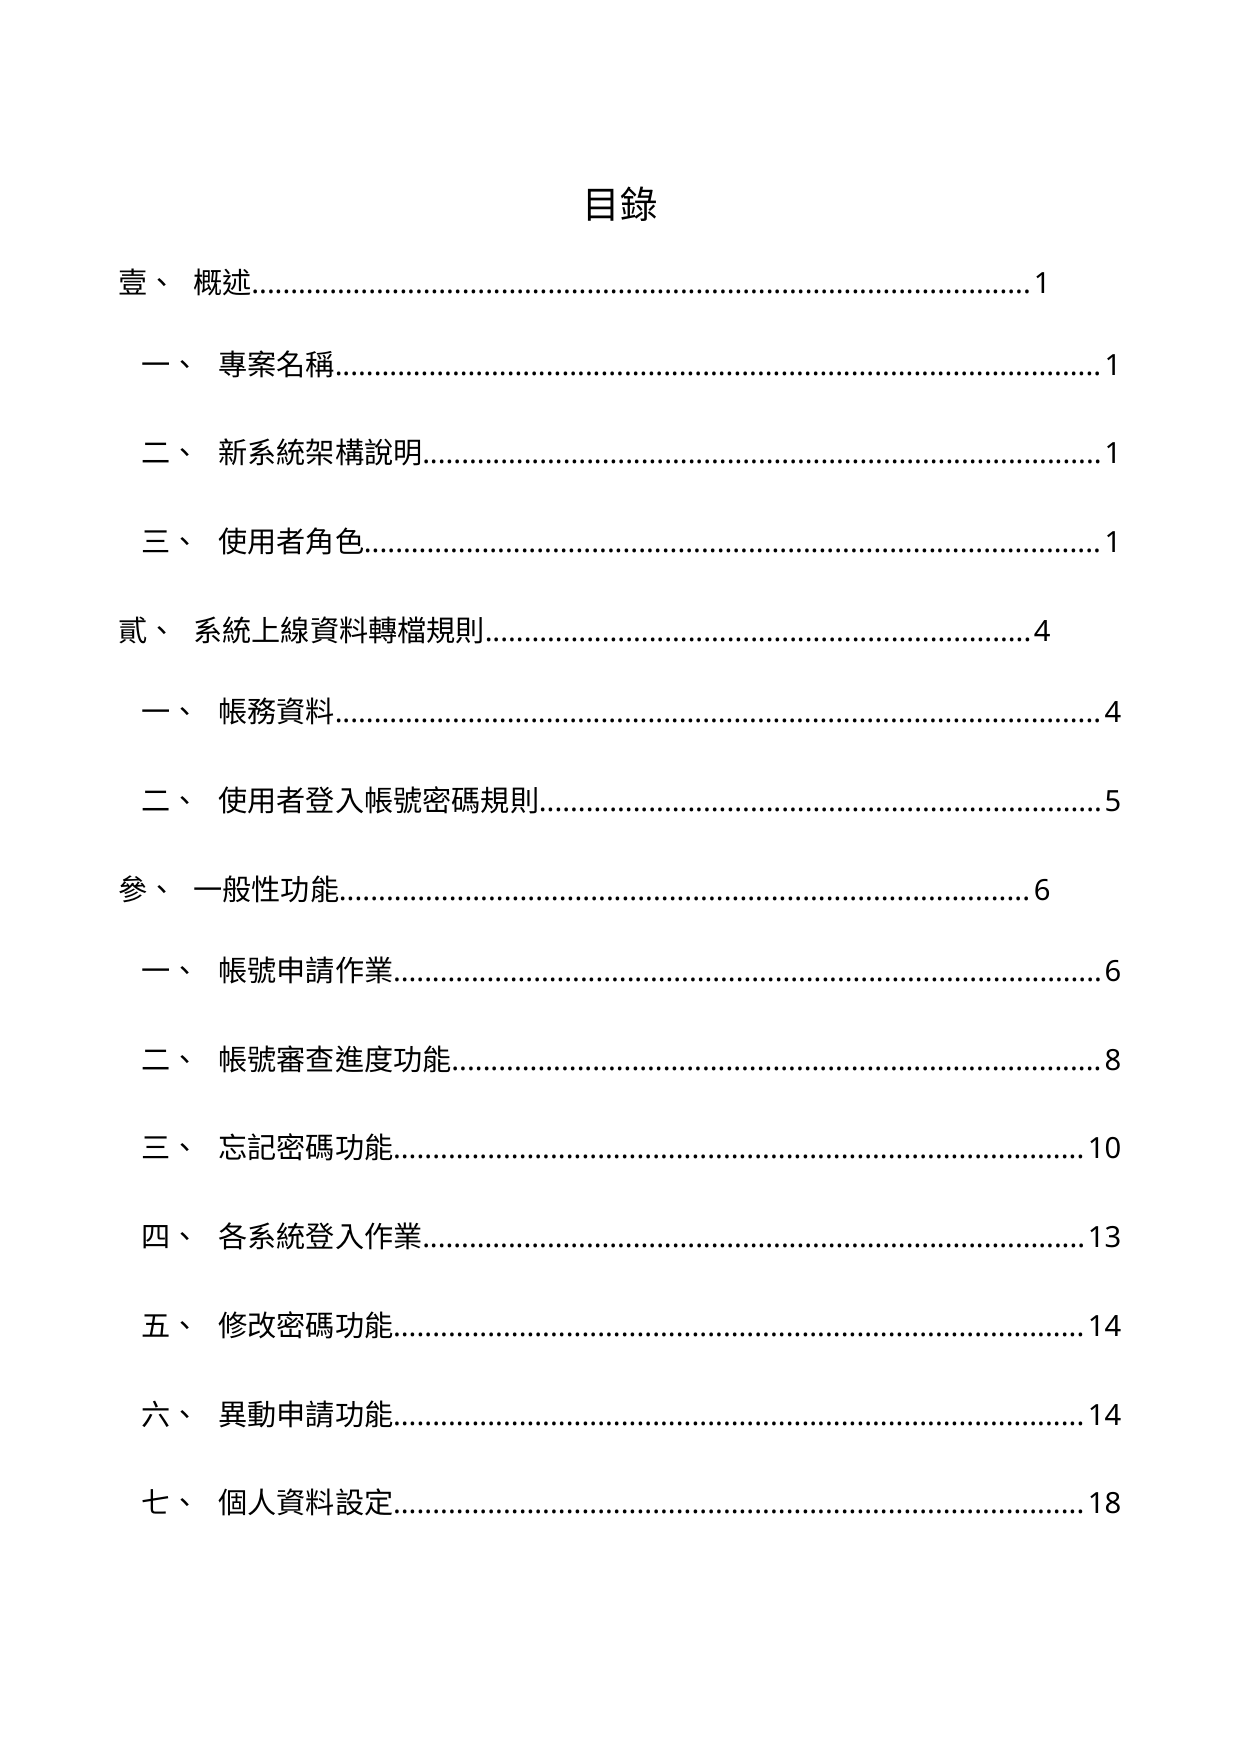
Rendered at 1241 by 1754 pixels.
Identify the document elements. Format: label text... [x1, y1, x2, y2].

text 一、 帳號申請作業 6 [141, 931, 1122, 1006]
text 七、 個人資料設定 18 [141, 1464, 1122, 1539]
subtitle 目錄 [118, 164, 1122, 239]
text 一、 專案名稱 1 [141, 325, 1122, 400]
text 一、 帳務資料 4 [141, 672, 1122, 747]
text 參、 一般性功能 6 [118, 850, 1122, 925]
text 三、 忘記密碼功能 10 [141, 1109, 1122, 1184]
text 四、 各系統登入作業 13 [141, 1197, 1122, 1272]
text 二、 帳號審查進度功能 8 [141, 1020, 1122, 1095]
text 六、 異動申請功能 14 [141, 1375, 1122, 1450]
text 壹、 概述 1 [118, 244, 1122, 319]
text 五、 修改密碼功能 14 [141, 1286, 1122, 1361]
text 貳、 系統上線資料轉檔規則 4 [118, 591, 1122, 666]
text 二、 新系統架構說明 1 [141, 414, 1122, 489]
text 三、 使用者角色 1 [141, 502, 1122, 577]
text 二、 使用者登入帳號密碼規則 5 [141, 761, 1122, 836]
